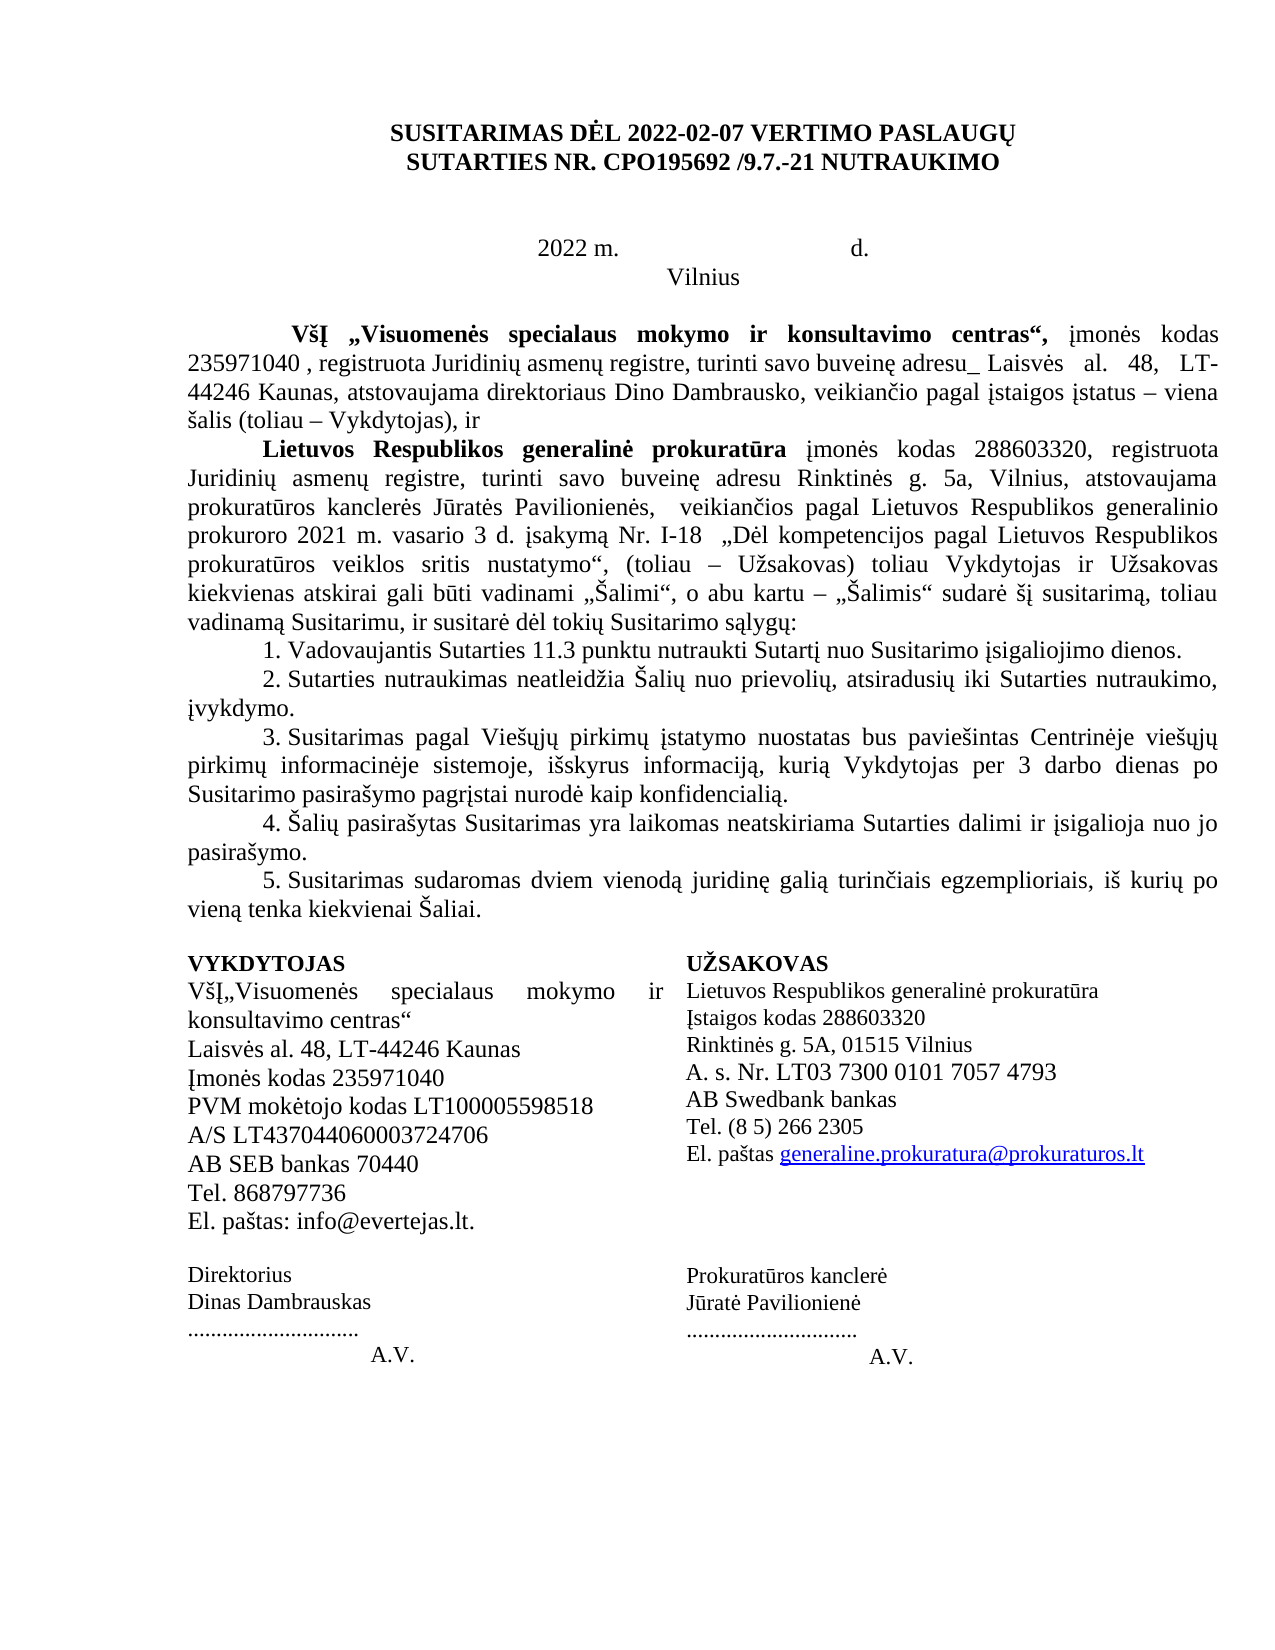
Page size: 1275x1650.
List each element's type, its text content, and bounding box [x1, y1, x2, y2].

text SUTARTIES NR. CPO195692 /9.7.-21 NUTRAUKIMO [187, 147, 1219, 176]
text VšĮ „Visuomenės specialaus mokymo ir konsultavimo centras“, įmonės kodas 235971040 , registruota Juridinių asmenų registre, turinti savo buveinę adresu Laisvės al. 48, LT-44246 Kaunas, atstovaujama direktoriaus Dino Dambrausko, veikiančio pagal įstaigos įstatus – viena šalis (toliau – Vykdytojas), ir [187, 319, 1219, 434]
table_header UŽSAKOVAS [675, 950, 1221, 976]
text Lietuvos Respublikos generalinė prokuratūra įmonės kodas 288603320, registruota Juridinių asmenų registre, turinti savo buveinę adresu Rinktinės g. 5a, Vilnius, atstovaujama prokuratūros kanclerės Jūratės Pavilionienės, veikiančios pagal Lietuvos Respublikos generalinio prokuroro 2021 m. vasario 3 d. įsakymą Nr. I-18 „Dėl kompetencijos pagal Lietuvos Respublikos prokuratūros veiklos sritis nustatymo“, (toliau – Užsakovas) toliau Vykdytojas ir Užsakovas kiekvienas atskirai gali būti vadinami „Šalimi“, o abu kartu – „Šalimis“ sudarė šį susitarimą, toliau vadinamą Susitarimu, ir susitarė dėl tokių Susitarimo sąlygų: [187, 434, 1219, 636]
list Šalių pasirašytas Susitarimas yra laikomas neatskiriama Sutarties dalimi ir įsigalioja nuo jo pasirašymo. [187, 808, 1219, 866]
text SUSITARIMAS DĖL 2022-02-07 VERTIMO PASLAUGŲ [187, 118, 1219, 147]
table_header Direktorius Dinas Dambrauskas .............................. A.V. [176, 1262, 675, 1370]
table_header VYKDYTOJAS [176, 950, 675, 976]
list Sutarties nutraukimas neatleidžia Šalių nuo prievolių, atsiradusių iki Sutarties nutraukimo, įvykdymo. [187, 664, 1219, 722]
table_cell Lietuvos Respublikos generalinė prokuratūra Įstaigos kodas 288603320 Rinktinės g. 5A, 01515 Vilnius A. s. Nr. LT03 7300 0101 7057 4793 AB Swedbank bankas Tel. (8 5) 266 2305 El. paštas generaline.prokuratura@prokuraturos.lt [675, 976, 1221, 1235]
table_header Prokuratūros kanclerė Jūratė Pavilionienė .............................. A.V. [675, 1262, 1221, 1370]
text 2022 m. d. [187, 233, 1219, 262]
list Vadovaujantis Sutarties 11.3 punktu nutraukti Sutartį nuo Susitarimo įsigaliojimo dienos. [187, 636, 1219, 664]
table_cell VšĮ„Visuomenės specialaus mokymo ir konsultavimo centras“ Laisvės al. 48, LT-44246 Kaunas Įmonės kodas 235971040 PVM mokėtojo kodas LT100005598518 A/S LT437044060003724706 AB SEB bankas 70440 Tel. 868797736 El. paštas: info@evertejas.lt. [176, 976, 675, 1235]
list Susitarimas pagal Viešųjų pirkimų įstatymo nuostatas bus paviešintas Centrinėje viešųjų pirkimų informacinėje sistemoje, išskyrus informaciją, kurią Vykdytojas per 3 darbo dienas po Susitarimo pasirašymo pagrįstai nurodė kaip konfidencialią. [187, 722, 1219, 808]
list Susitarimas sudaromas dviem vienodą juridinę galią turinčiais egzemplioriais, iš kurių po vieną tenka kiekvienai Šaliai. [187, 866, 1219, 923]
text Vilnius [187, 262, 1219, 291]
